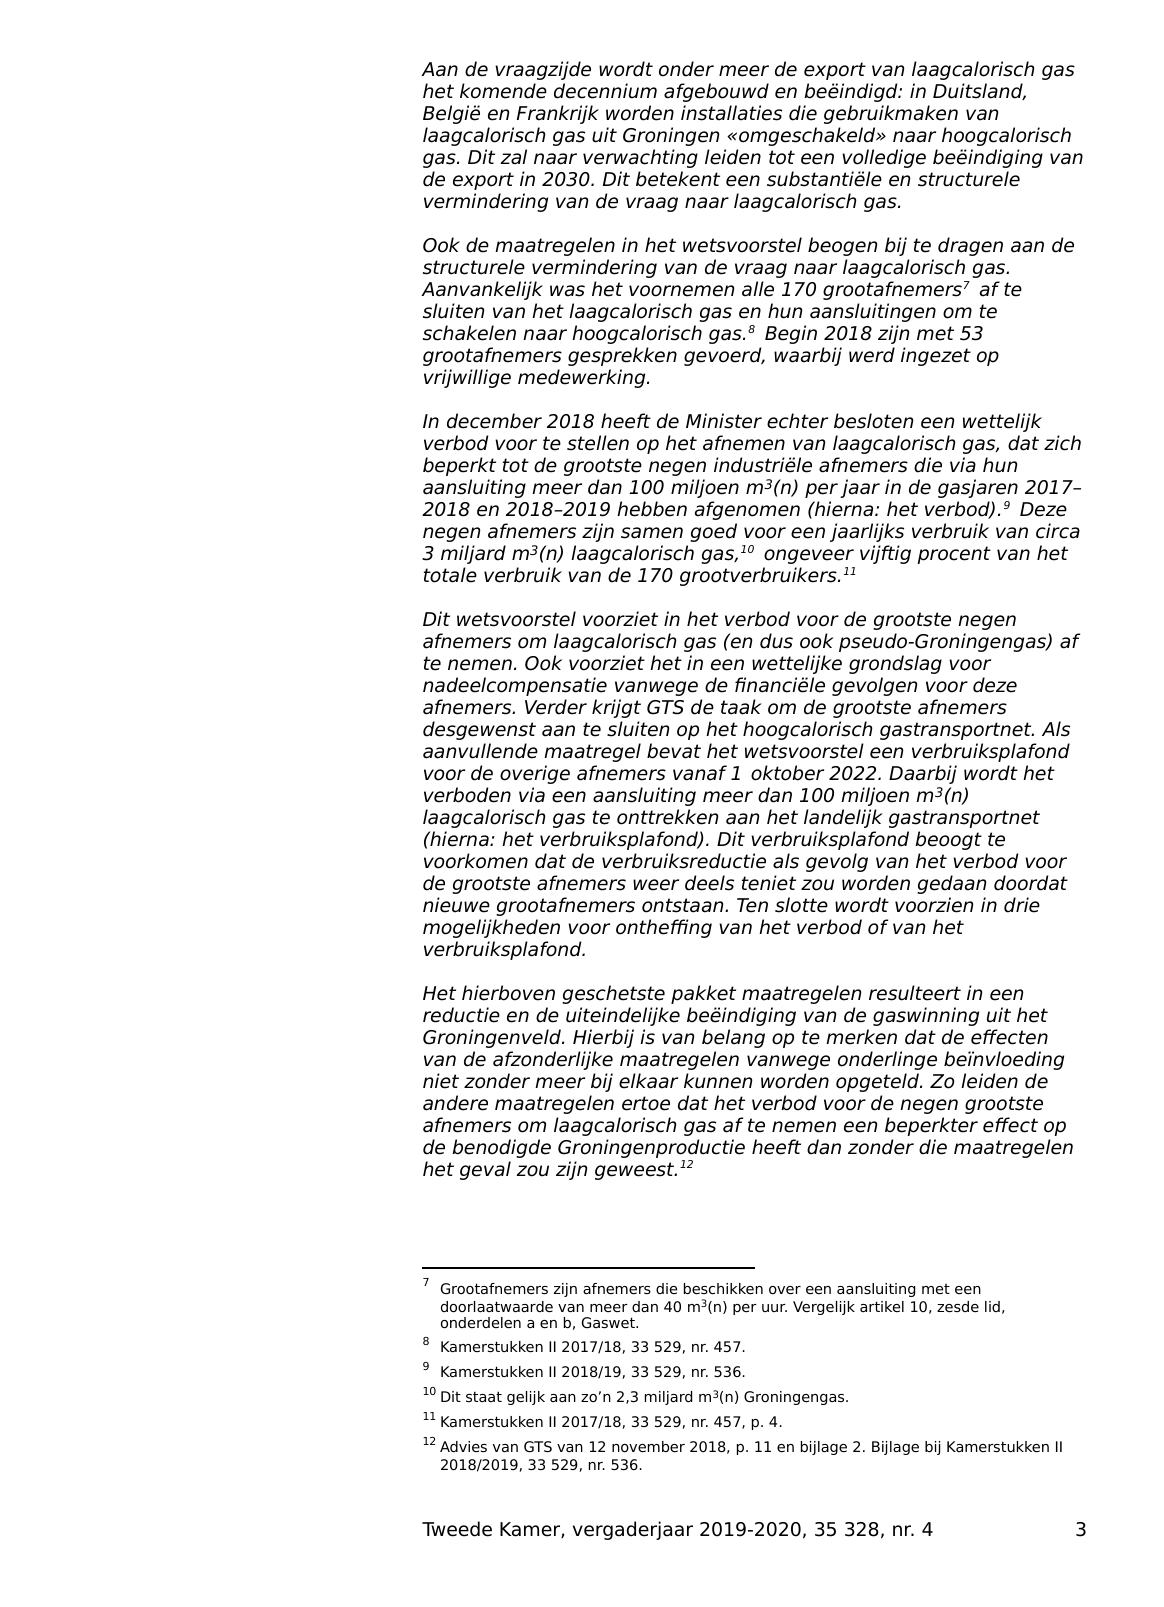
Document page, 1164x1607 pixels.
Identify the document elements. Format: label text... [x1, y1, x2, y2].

text Ook de maatregelen in het wetsvoorstel beogen bij te dragen aan de structurele vermindering van de vraag naar laagcalorisch gas. Aanvankelijk was het voornemen alle 170 grootafnemers af te sluiten van het laagcalorisch gas en hun aansluitingen om te schakelen naar hoogcalorisch gas. Begin 2018 zijn met 53 grootafnemers gesprekken gevoerd, waarbij werd ingezet op vrijwillige medewerking. [422, 235, 1087, 389]
text Aan de vraagzijde wordt onder meer de export van laagcalorisch gas het komende decennium afgebouwd en beëindigd: in Duitsland, België en Frankrijk worden installaties die gebruikmaken van laagcalorisch gas uit Groningen «omgeschakeld» naar hoogcalorisch gas. Dit zal naar verwachting leiden tot een volledige beëindiging van de export in 2030. Dit betekent een substantiële en structurele vermindering van de vraag naar laagcalorisch gas. [422, 59, 1087, 213]
text Dit wetsvoorstel voorziet in het verbod voor de grootste negen afnemers om laagcalorisch gas (en dus ook pseudo-Groningengas) af te nemen. Ook voorziet het in een wettelijke grondslag voor nadeelcompensatie vanwege de financiële gevolgen voor deze afnemers. Verder krijgt GTS de taak om de grootste afnemers desgewenst aan te sluiten op het hoogcalorisch gastransportnet. Als aanvullende maatregel bevat het wetsvoorstel een verbruiksplafond voor de overige afnemers vanaf 1 oktober 2022. Daarbij wordt het verboden via een aansluiting meer dan 100 miljoen m3(n) laagcalorisch gas te onttrekken aan het landelijk gastransportnet (hierna: het verbruiksplafond). Dit verbruiksplafond beoogt te voorkomen dat de verbruiksreductie als gevolg van het verbod voor de grootste afnemers weer deels teniet zou worden gedaan doordat nieuwe grootafnemers ontstaan. Ten slotte wordt voorzien in drie mogelijkheden voor ontheffing van het verbod of van het verbruiksplafond. [422, 609, 1087, 961]
text Grootafnemers zijn afnemers die beschikken over een aansluiting met een doorlaatwaarde van meer dan 40 m3(n) per uur. Vergelijk artikel 10, zesde lid, onderdelen a en b, Gaswet. [422, 1277, 1087, 1332]
text Het hierboven geschetste pakket maatregelen resulteert in een reductie en de uiteindelijke beëindiging van de gaswinning uit het Groningenveld. Hierbij is van belang op te merken dat de effecten van de afzonderlijke maatregelen vanwege onderlinge beïnvloeding niet zonder meer bij elkaar kunnen worden opgeteld. Zo leiden de andere maatregelen ertoe dat het verbod voor de negen grootste afnemers om laagcalorisch gas af te nemen een beperkter effect op de benodigde Groningenproductie heeft dan zonder die maatregelen het geval zou zijn geweest. [422, 983, 1087, 1181]
text Kamerstukken II 2017/18, 33 529, nr. 457, p. 4. [422, 1410, 1087, 1432]
text In december 2018 heeft de Minister echter besloten een wettelijk verbod voor te stellen op het afnemen van laagcalorisch gas, dat zich beperkt tot de grootste negen industriële afnemers die via hun aansluiting meer dan 100 miljoen m3(n) per jaar in de gasjaren 2017–2018 en 2018–2019 hebben afgenomen (hierna: het verbod). Deze negen afnemers zijn samen goed voor een jaarlijks verbruik van circa 3 miljard m3(n) laagcalorisch gas, ongeveer vijftig procent van het totale verbruik van de 170 grootverbruikers. [422, 411, 1087, 587]
text Advies van GTS van 12 november 2018, p. 11 en bijlage 2. Bijlage bij Kamerstukken II 2018/2019, 33 529, nr. 536. [422, 1435, 1087, 1474]
text Dit staat gelijk aan zo’n 2,3 miljard m3(n) Groningengas. [422, 1385, 1087, 1407]
text Kamerstukken II 2017/18, 33 529, nr. 457. [422, 1335, 1087, 1357]
text Kamerstukken II 2018/19, 33 529, nr. 536. [422, 1360, 1087, 1382]
